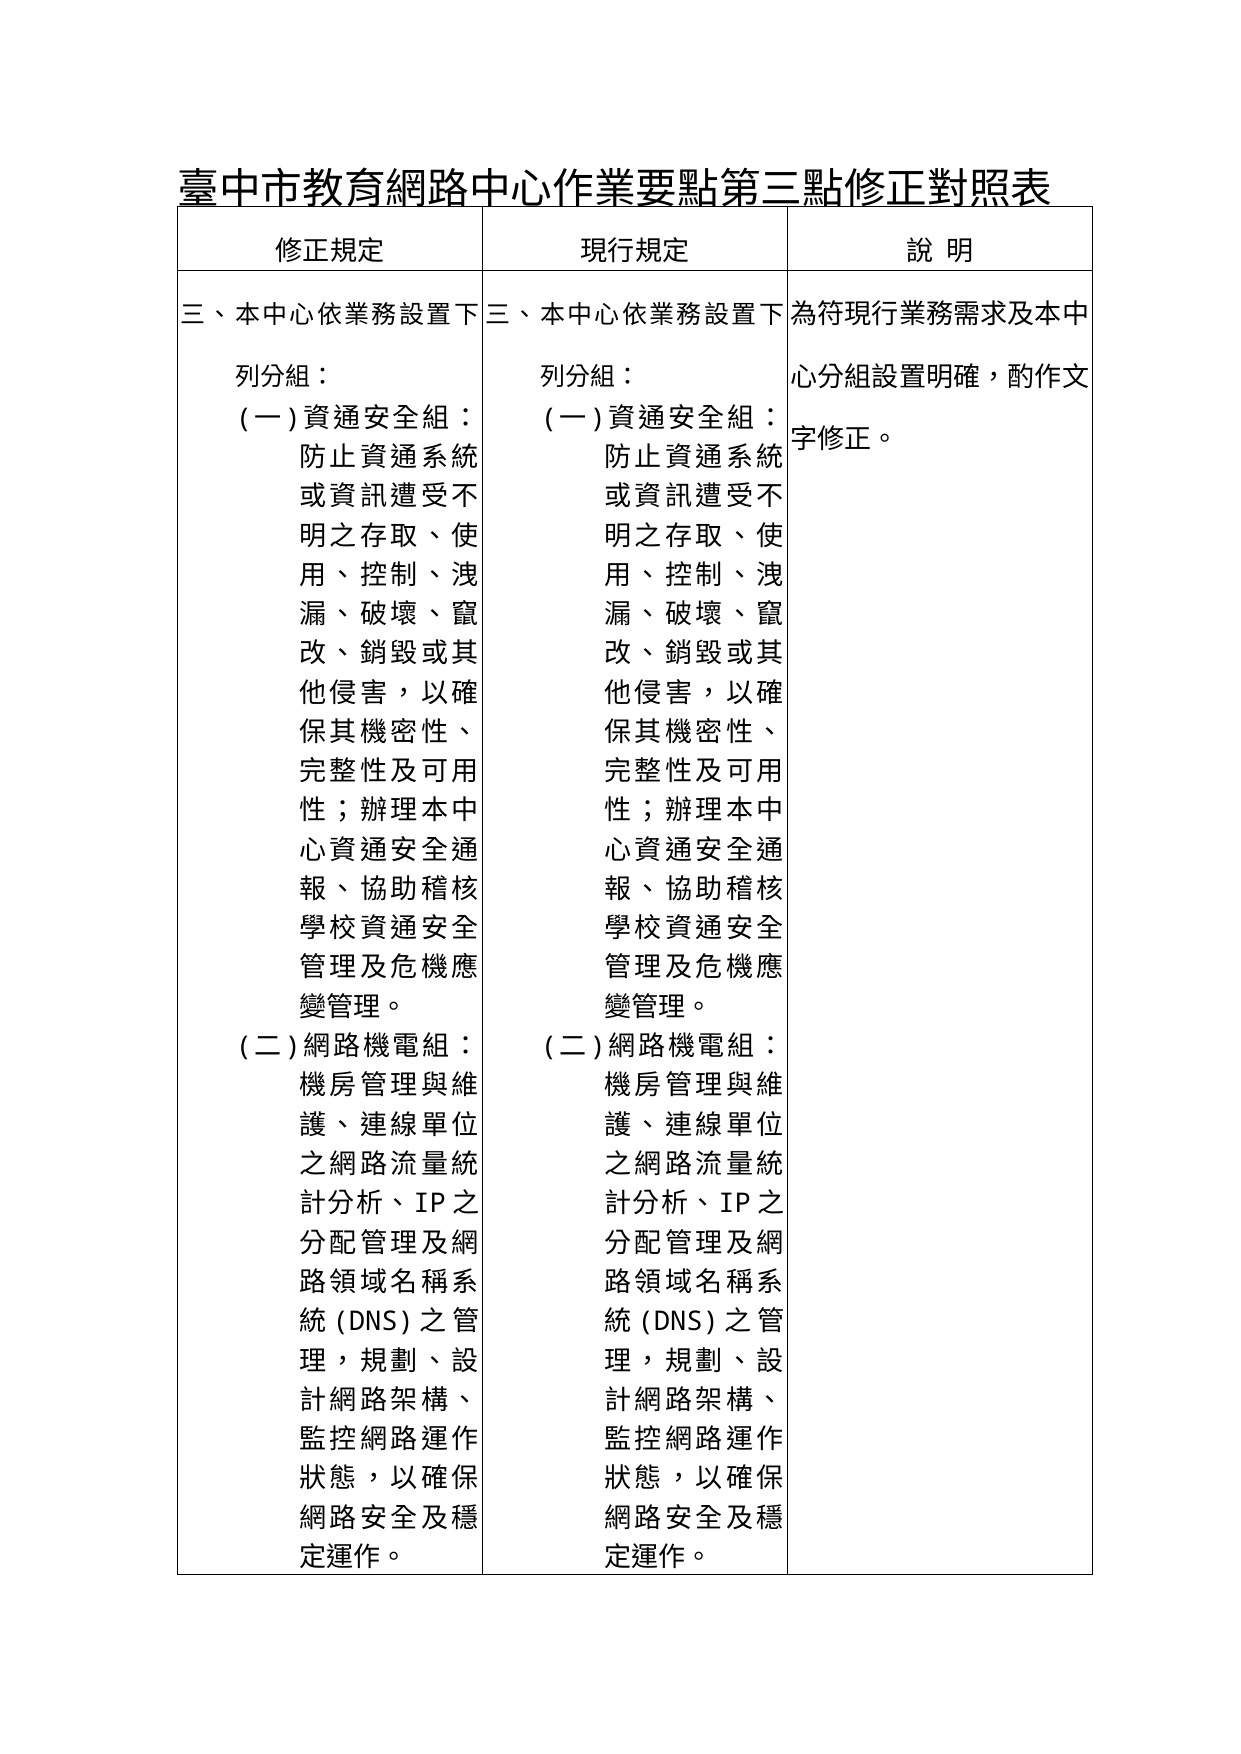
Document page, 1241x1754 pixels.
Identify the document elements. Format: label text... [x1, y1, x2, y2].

table_header 現行規定 [483, 207, 787, 269]
table_cell 三、本中心依業務設置下列分組： (一)資通安全組：防止資通系統或資訊遭受不明之存取、使用、控制、洩漏、破壞、竄改、銷毀或其他侵害，以確保其機密性、完整性及可用性；辦理本中心資通安全通報、協助稽核學校資通安全管理及危機應變管理。 (二)網路機電組：機房管理與維護、連線單位之網路流量統計分析、IP之分配管理及網路領域名稱系統(DNS)之管理，規劃、設計網路架構、監控網路運作狀態，以確保網路安全及穩定運作。 [483, 271, 787, 1574]
table_cell 三、本中心依業務設置下列分組： (一)資通安全組：防止資通系統或資訊遭受不明之存取、使用、控制、洩漏、破壞、竄改、銷毀或其他侵害，以確保其機密性、完整性及可用性；辦理本中心資通安全通報、協助稽核學校資通安全管理及危機應變管理。 (二)網路機電組：機房管理與維護、連線單位之網路流量統計分析、IP之分配管理及網路領域名稱系統(DNS)之管理，規劃、設計網路架構、監控網路運作狀態，以確保網路安全及穩定運作。 [178, 271, 482, 1574]
text 臺中市教育網路中心作業要點第三點修正對照表 [177, 143, 1092, 206]
table_header 說 明 [788, 207, 1092, 269]
table_header 修正規定 [178, 207, 482, 269]
table_cell 為符現行業務需求及本中心分組設置明確，酌作文字修正。 [788, 271, 1092, 1574]
